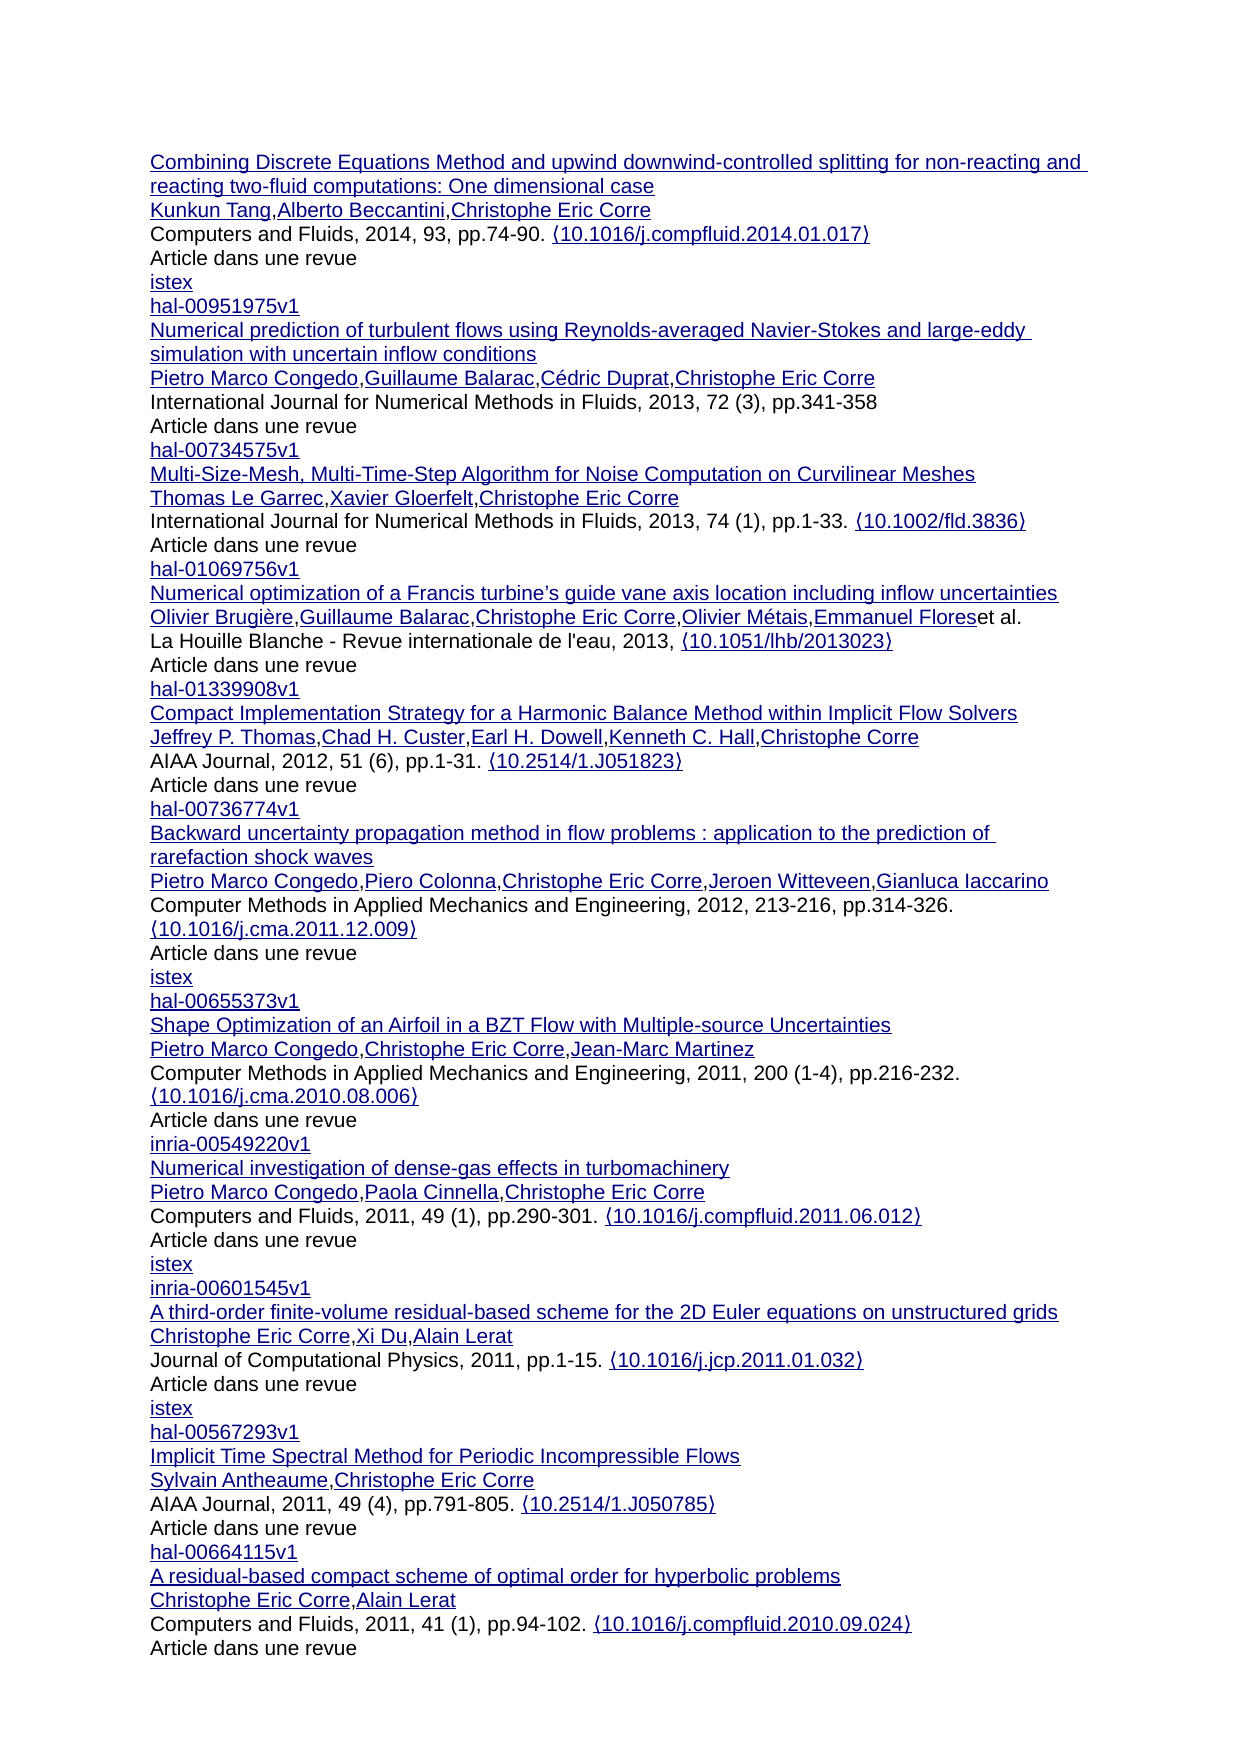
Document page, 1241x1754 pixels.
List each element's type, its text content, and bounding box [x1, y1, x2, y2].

table_cell A residual-based compact scheme of optimal order for hyperbolic problems Christophe Eric Corre,Alain Lerat Computers and Fluids, 2011, 41 (1), pp.94-102. ⟨10.1016/j.compfluid.2010.09.024⟩ Article dans une revue [150, 1564, 1090, 1659]
table_cell Numerical prediction of turbulent flows using Reynolds-averaged Navier-Stokes and large-eddy simulation with uncertain inflow conditions Pietro Marco Congedo,Guillaume Balarac,Cédric Duprat,Christophe Eric Corre International Journal for Numerical Methods in Fluids, 2013, 72 (3), pp.341-358 Article dans une revue hal-00734575v1 [150, 318, 1090, 461]
table_cell Combining Discrete Equations Method and upwind downwind-controlled splitting for non-reacting and reacting two-fluid computations: One dimensional case Kunkun Tang,Alberto Beccantini,Christophe Eric Corre Computers and Fluids, 2014, 93, pp.74-90. ⟨10.1016/j.compfluid.2014.01.017⟩ Article dans une revue istex hal-00951975v1 [150, 150, 1090, 318]
table_cell Shape Optimization of an Airfoil in a BZT Flow with Multiple-source Uncertainties Pietro Marco Congedo,Christophe Eric Corre,Jean-Marc Martinez Computer Methods in Applied Mechanics and Engineering, 2011, 200 (1-4), pp.216-232. ⟨10.1016/j.cma.2010.08.006⟩ Article dans une revue inria-00549220v1 [150, 1013, 1090, 1156]
table_cell Numerical optimization of a Francis turbine’s guide vane axis location including inflow uncertainties Olivier Brugière,Guillaume Balarac,Christophe Eric Corre,Olivier Métais,Emmanuel Floreset al. La Houille Blanche - Revue internationale de l'eau, 2013, ⟨10.1051/lhb/2013023⟩ Article dans une revue hal-01339908v1 [150, 581, 1090, 701]
table_cell Multi-Size-Mesh, Multi-Time-Step Algorithm for Noise Computation on Curvilinear Meshes Thomas Le Garrec,Xavier Gloerfelt,Christophe Eric Corre International Journal for Numerical Methods in Fluids, 2013, 74 (1), pp.1-33. ⟨10.1002/fld.3836⟩ Article dans une revue hal-01069756v1 [150, 461, 1090, 581]
table_cell A third-order finite-volume residual-based scheme for the 2D Euler equations on unstructured grids Christophe Eric Corre,Xi Du,Alain Lerat Journal of Computational Physics, 2011, pp.1-15. ⟨10.1016/j.jcp.2011.01.032⟩ Article dans une revue istex hal-00567293v1 [150, 1300, 1090, 1444]
table_cell Backward uncertainty propagation method in flow problems : application to the prediction of rarefaction shock waves Pietro Marco Congedo,Piero Colonna,Christophe Eric Corre,Jeroen Witteveen,Gianluca Iaccarino Computer Methods in Applied Mechanics and Engineering, 2012, 213-216, pp.314-326. ⟨10.1016/j.cma.2011.12.009⟩ Article dans une revue istex hal-00655373v1 [150, 821, 1090, 1012]
table_cell Compact Implementation Strategy for a Harmonic Balance Method within Implicit Flow Solvers Jeffrey P. Thomas,Chad H. Custer,Earl H. Dowell,Kenneth C. Hall,Christophe Corre AIAA Journal, 2012, 51 (6), pp.1-31. ⟨10.2514/1.J051823⟩ Article dans une revue hal-00736774v1 [150, 701, 1090, 821]
table_cell Numerical investigation of dense-gas effects in turbomachinery Pietro Marco Congedo,Paola Cinnella,Christophe Eric Corre Computers and Fluids, 2011, 49 (1), pp.290-301. ⟨10.1016/j.compfluid.2011.06.012⟩ Article dans une revue istex inria-00601545v1 [150, 1156, 1090, 1300]
table_cell Implicit Time Spectral Method for Periodic Incompressible Flows Sylvain Antheaume,Christophe Eric Corre AIAA Journal, 2011, 49 (4), pp.791-805. ⟨10.2514/1.J050785⟩ Article dans une revue hal-00664115v1 [150, 1444, 1090, 1563]
